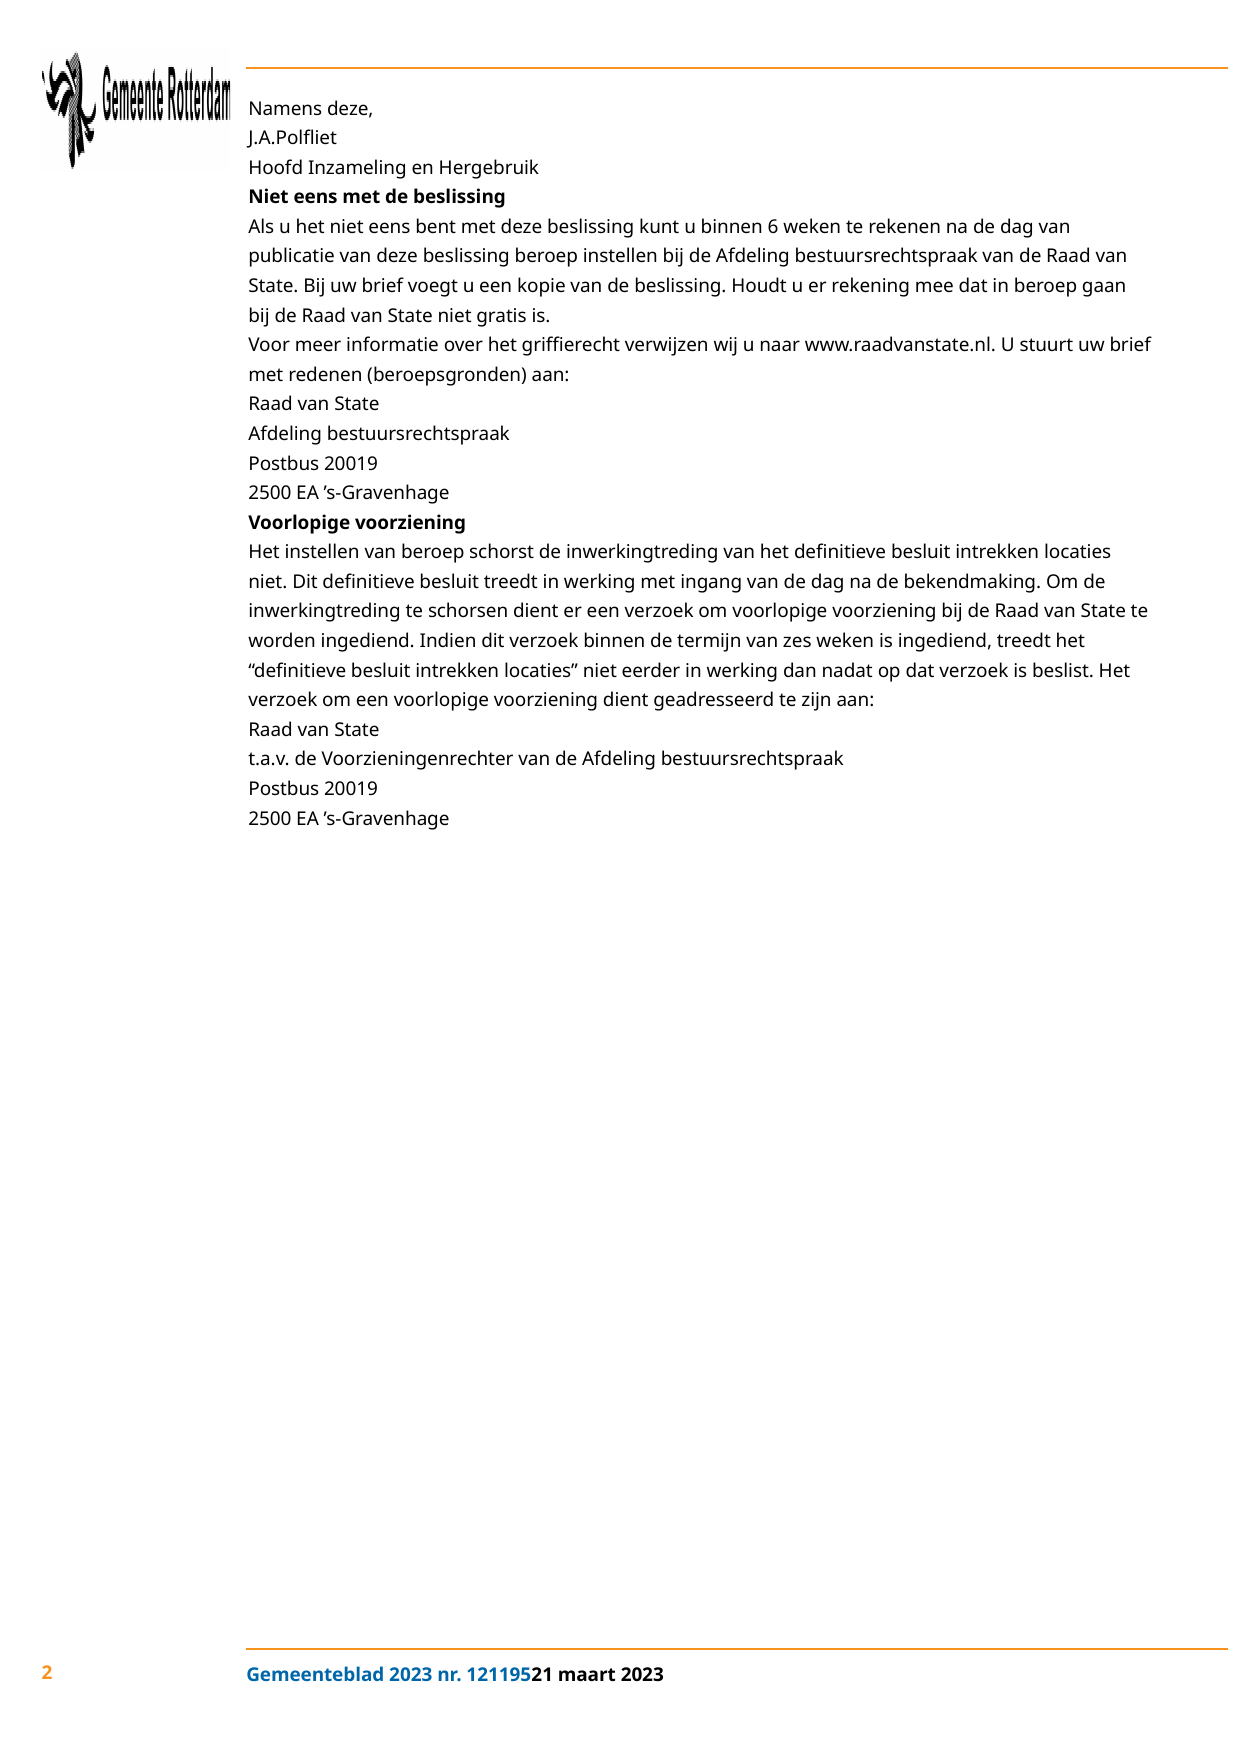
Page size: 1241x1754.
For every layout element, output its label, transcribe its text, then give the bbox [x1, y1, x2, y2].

text Hoofd Inzameling en Hergebruik [248, 154, 1152, 180]
text t.a.v. de Voorzieningenrechter van de Afdeling bestuursrechtspraak [248, 746, 1152, 771]
text Het instellen van beroep schorst de inwerkingtreding van het definitieve besluit intrekken locaties niet. Dit definitieve besluit treedt in werking met ingang van de dag na de bekendmaking. Om de inwerkingtreding te schorsen dient er een verzoek om voorlopige voorziening bij de Raad van State te worden ingediend. Indien dit verzoek binnen de termijn van zes weken is ingediend, treedt het “definitieve besluit intrekken locaties” niet eerder in werking dan nadat op dat verzoek is beslist. Het verzoek om een voorlopige voorziening dient geadresseerd te zijn aan: [248, 538, 1152, 712]
text 2500 EA ’s-Gravenhage [248, 479, 1152, 505]
text Postbus 20019 [248, 450, 1152, 476]
text Namens deze, [248, 95, 1152, 121]
picture [41, 47, 231, 172]
text Afdeling bestuursrechtspraak [248, 420, 1152, 446]
text Postbus 20019 [248, 775, 1152, 801]
text Als u het niet eens bent met deze beslissing kunt u binnen 6 weken te rekenen na de dag van publicatie van deze beslissing beroep instellen bij de Afdeling bestuursrechtspraak van de Raad van State. Bij uw brief voegt u een kopie van de beslissing. Houdt u er rekening mee dat in beroep gaan bij de Raad van State niet gratis is. [248, 213, 1152, 328]
text Voorlopige voorziening [248, 509, 1152, 535]
text J.A.Polfliet [248, 124, 1152, 150]
text Niet eens met de beslissing [248, 183, 1152, 209]
text 2500 EA ’s-Gravenhage [248, 805, 1152, 831]
text Raad van State [248, 391, 1152, 416]
text Voor meer informatie over het griffierecht verwijzen wij u naar www.raadvanstate.nl. U stuurt uw brief met redenen (beroepsgronden) aan: [248, 331, 1152, 387]
text Raad van State [248, 716, 1152, 742]
